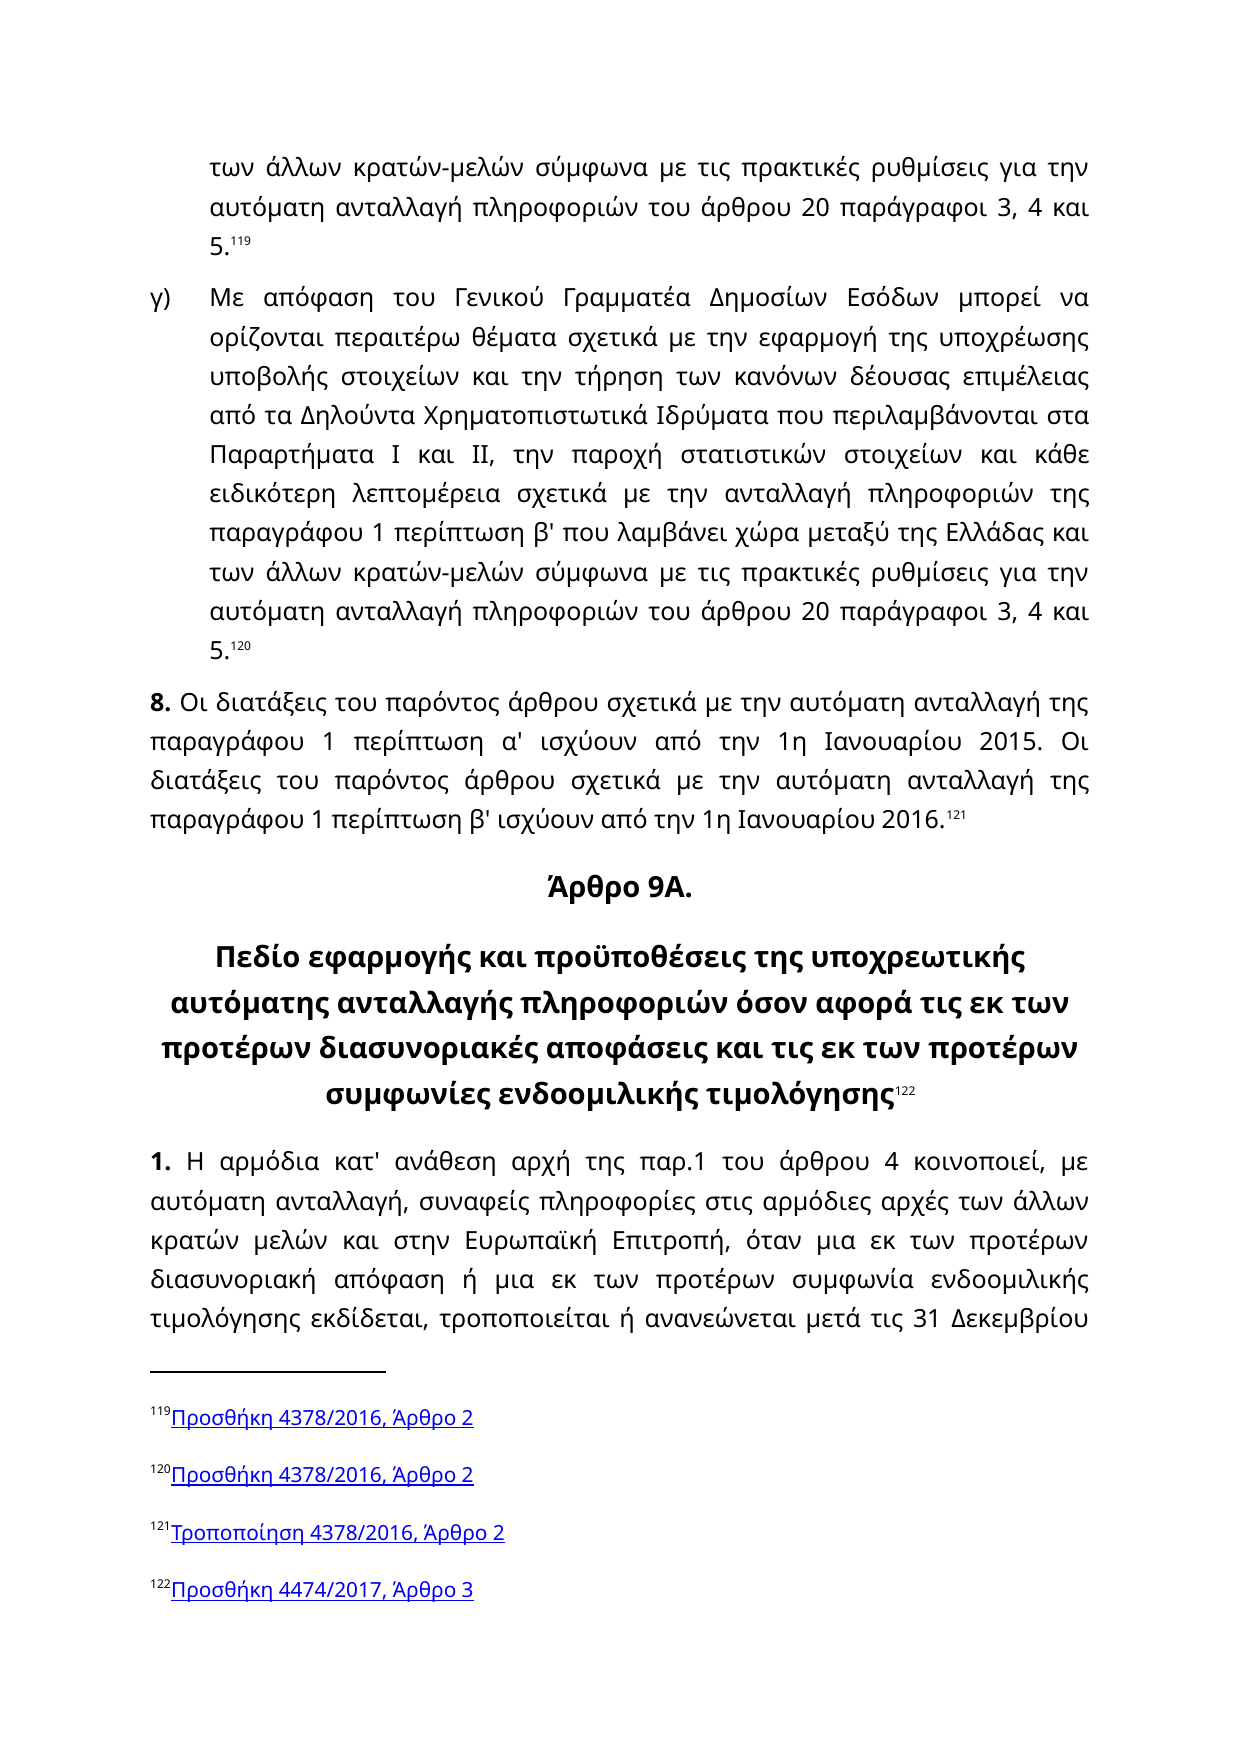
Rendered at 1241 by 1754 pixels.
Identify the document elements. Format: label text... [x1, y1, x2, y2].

subtitle Άρθρο 9Α. [150, 866, 1090, 906]
text Προσθήκη 4378/2016, Άρθρο 2 [150, 1460, 1090, 1489]
text Προσθήκη 4474/2017, Άρθρο 3 [150, 1576, 1090, 1604]
text Τροποποίηση 4378/2016, Άρθρο 2 [150, 1518, 1090, 1546]
list των άλλων κρατών-μελών σύμφωνα με τις πρακτικές ρυθμίσεις για την αυτόματη ανταλλαγή πληροφοριών του άρθρου 20 παράγραφοι 3, 4 και 5. [150, 150, 1090, 262]
text 1. Η αρμόδια κατ' ανάθεση αρχή της παρ.1 του άρθρου 4 κοινοποιεί, με αυτόματη ανταλλαγή, συναφείς πληροφορίες στις αρμόδιες αρχές των άλλων κρατών μελών και στην Ευρωπαϊκή Επιτροπή, όταν μια εκ των προτέρων διασυνοριακή απόφαση ή μια εκ των προτέρων συμφωνία ενδοομιλικής τιμολόγησης εκδίδεται, τροποποιείται ή ανανεώνεται μετά τις 31 Δεκεμβρίου [150, 1144, 1090, 1335]
subtitle Πεδίο εφαρμογής και προϋποθέσεις της υποχρεωτικής αυτόματης ανταλλαγής πληροφοριών όσον αφορά τις εκ των προτέρων διασυνοριακές αποφάσεις και τις εκ των προτέρων συμφωνίες ενδοομιλικής τιμολόγησης [150, 936, 1090, 1113]
text Προσθήκη 4378/2016, Άρθρο 2 [150, 1403, 1090, 1431]
text 8. Οι διατάξεις του παρόντος άρθρου σχετικά με την αυτόματη ανταλλαγή της παραγράφου 1 περίπτωση α' ισχύουν από την 1η Ιανουαρίου 2015. Οι διατάξεις του παρόντος άρθρου σχετικά με την αυτόματη ανταλλαγή της παραγράφου 1 περίπτωση β' ισχύουν από την 1η Ιανουαρίου 2016. [150, 684, 1090, 836]
list γ) Με απόφαση του Γενικού Γραμματέα Δημοσίων Εσόδων μπορεί να ορίζονται περαιτέρω θέματα σχετικά με την εφαρμογή της υποχρέωσης υποβολής στοιχείων και την τήρηση των κανόνων δέουσας επιμέλειας από τα Δηλούντα Χρηματοπιστωτικά Ιδρύματα που περιλαμβάνονται στα Παραρτήματα I και ΙΙ, την παροχή στατιστικών στοιχείων και κάθε ειδικότερη λεπτομέρεια σχετικά με την ανταλλαγή πληροφοριών της παραγράφου 1 περίπτωση β' που λαμβάνει χώρα μεταξύ της Ελλάδας και των άλλων κρατών-μελών σύμφωνα με τις πρακτικές ρυθμίσεις για την αυτόματη ανταλλαγή πληροφοριών του άρθρου 20 παράγραφοι 3, 4 και 5. [150, 280, 1090, 667]
